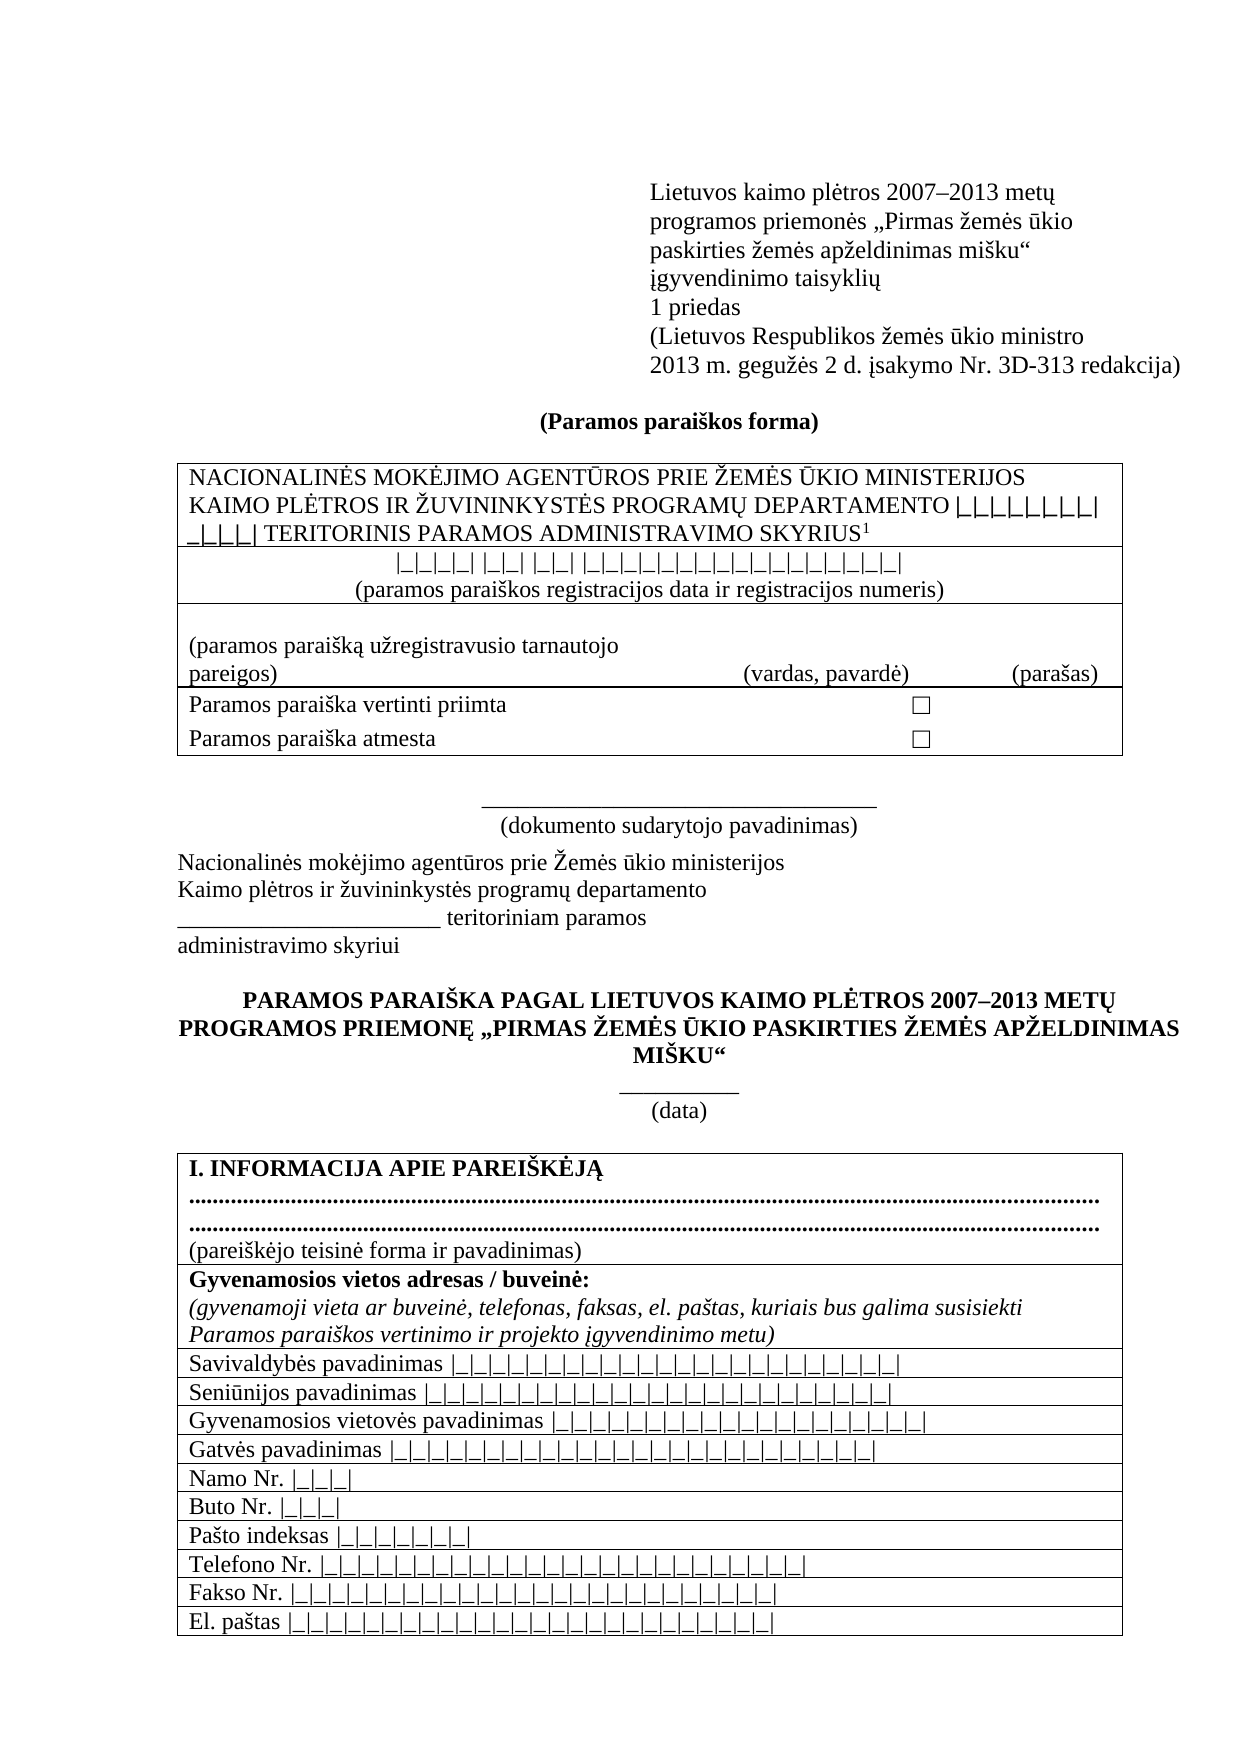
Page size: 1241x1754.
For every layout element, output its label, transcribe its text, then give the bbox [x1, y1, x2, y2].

table_cell Fakso Nr. |_|_|_|_|_|_|_|_|_|_|_|_|_|_|_|_|_|_|_|_|_|_|_|_|_|_| [178, 1578, 1122, 1606]
table_cell Gyvenamosios vietovės pavadinimas |_|_|_|_|_|_|_|_|_|_|_|_|_|_|_|_|_|_|_|_| [178, 1406, 1122, 1434]
text administravimo skyriui [177, 931, 1181, 958]
text (Paramos paraiškos forma) [177, 407, 1181, 435]
text __________ [177, 1069, 1181, 1096]
table_cell (vardas, pavardė) [665, 604, 988, 686]
table_cell Paramos paraiška vertinti priimta [178, 688, 854, 721]
table_cell Pašto indeksas |_|_|_|_|_|_|_| [178, 1521, 1122, 1548]
text PARAMOS Paraiška PAGAL LIETUVOS Kaimo plėtros 2007–2013 metų programos priemonę „PIRMAS žemės ūkio paskirties žemės apželdinimas mišku“ [177, 986, 1181, 1069]
table_cell [988, 721, 1122, 754]
table_cell (paramos paraišką užregistravusio tarnautojo pareigos) [178, 604, 665, 686]
table_cell El. paštas |_|_|_|_|_|_|_|_|_|_|_|_|_|_|_|_|_|_|_|_|_|_|_|_|_|_| [178, 1607, 1122, 1634]
table_cell Savivaldybės pavadinimas |_|_|_|_|_|_|_|_|_|_|_|_|_|_|_|_|_|_|_|_|_|_|_|_| [178, 1349, 1122, 1377]
table_header Nacionalinės mokėjimo agentŪros prie žemės ūkio ministerijos KAIMO PLĖTROS IR ŽUVININKYSTĖS PROGRAMŲ departamento |_|_|_|_|_|_|_|_|_|_|_|_| teritorinis PARAMOS ADMINISTRAVIMO skyrius1 [178, 464, 1122, 546]
table_cell Gyvenamosios vietos adresas / buveinė: (gyvenamoji vieta ar buveinė, telefonas, faksas, el. paštas, kuriais bus galima susisiekti Paramos paraiškos vertinimo ir projekto įgyvendinimo metu) [178, 1265, 1122, 1348]
text ______________________ teritoriniam paramos [177, 903, 1181, 931]
table_cell □ [854, 688, 988, 721]
table_cell Paramos paraiška atmesta [178, 721, 854, 754]
table_cell Buto Nr. |_|_|_| [178, 1492, 1122, 1520]
text programos priemonės „Pirmas žemės ūkio [649, 206, 1181, 235]
text (data) [177, 1096, 1181, 1124]
table_cell |_|_|_|_| |_|_| |_|_| |_|_|_|_|_|_|_|_|_|_|_|_|_|_|_|_|_| (paramos paraiškos registracijos data ir registracijos numeris) [178, 547, 1122, 602]
text 1 priedas [649, 292, 1181, 321]
text (Lietuvos Respublikos žemės ūkio ministro [649, 321, 1181, 350]
text paskirties žemės apželdinimas mišku“ [649, 235, 1181, 263]
text įgyvendinimo taisyklių [649, 263, 1181, 292]
text (dokumento sudarytojo pavadinimas) [177, 811, 1181, 838]
text Kaimo plėtros ir žuvininkystės programų departamento [177, 876, 1181, 903]
table_cell (parašas) [988, 604, 1122, 686]
table_cell Telefono Nr. |_|_|_|_|_|_|_|_|_|_|_|_|_|_|_|_|_|_|_|_|_|_|_|_|_|_| [178, 1550, 1122, 1577]
table_cell [988, 688, 1122, 721]
table_cell □ [854, 721, 988, 754]
table_cell Namo Nr. |_|_|_| [178, 1464, 1122, 1491]
table_header I. INFORMACIJA APIE PAREIŠKĖJĄ ... ... (pareiškėjo teisinė forma ir pavadinimas) [178, 1154, 1122, 1264]
text Nacionalinės mokėjimo agentūros prie Žemės ūkio ministerijos [177, 848, 1181, 876]
text _________________________________ [177, 783, 1181, 811]
table_cell Gatvės pavadinimas |_|_|_|_|_|_|_|_|_|_|_|_|_|_|_|_|_|_|_|_|_|_|_|_|_|_| [178, 1435, 1122, 1463]
text 2013 m. gegužės 2 d. įsakymo Nr. 3D-313 redakcija) [649, 350, 1181, 378]
text Lietuvos kaimo plėtros 2007–2013 metų [649, 177, 1181, 206]
table_cell Seniūnijos pavadinimas |_|_|_|_|_|_|_|_|_|_|_|_|_|_|_|_|_|_|_|_|_|_|_|_|_| [178, 1378, 1122, 1405]
